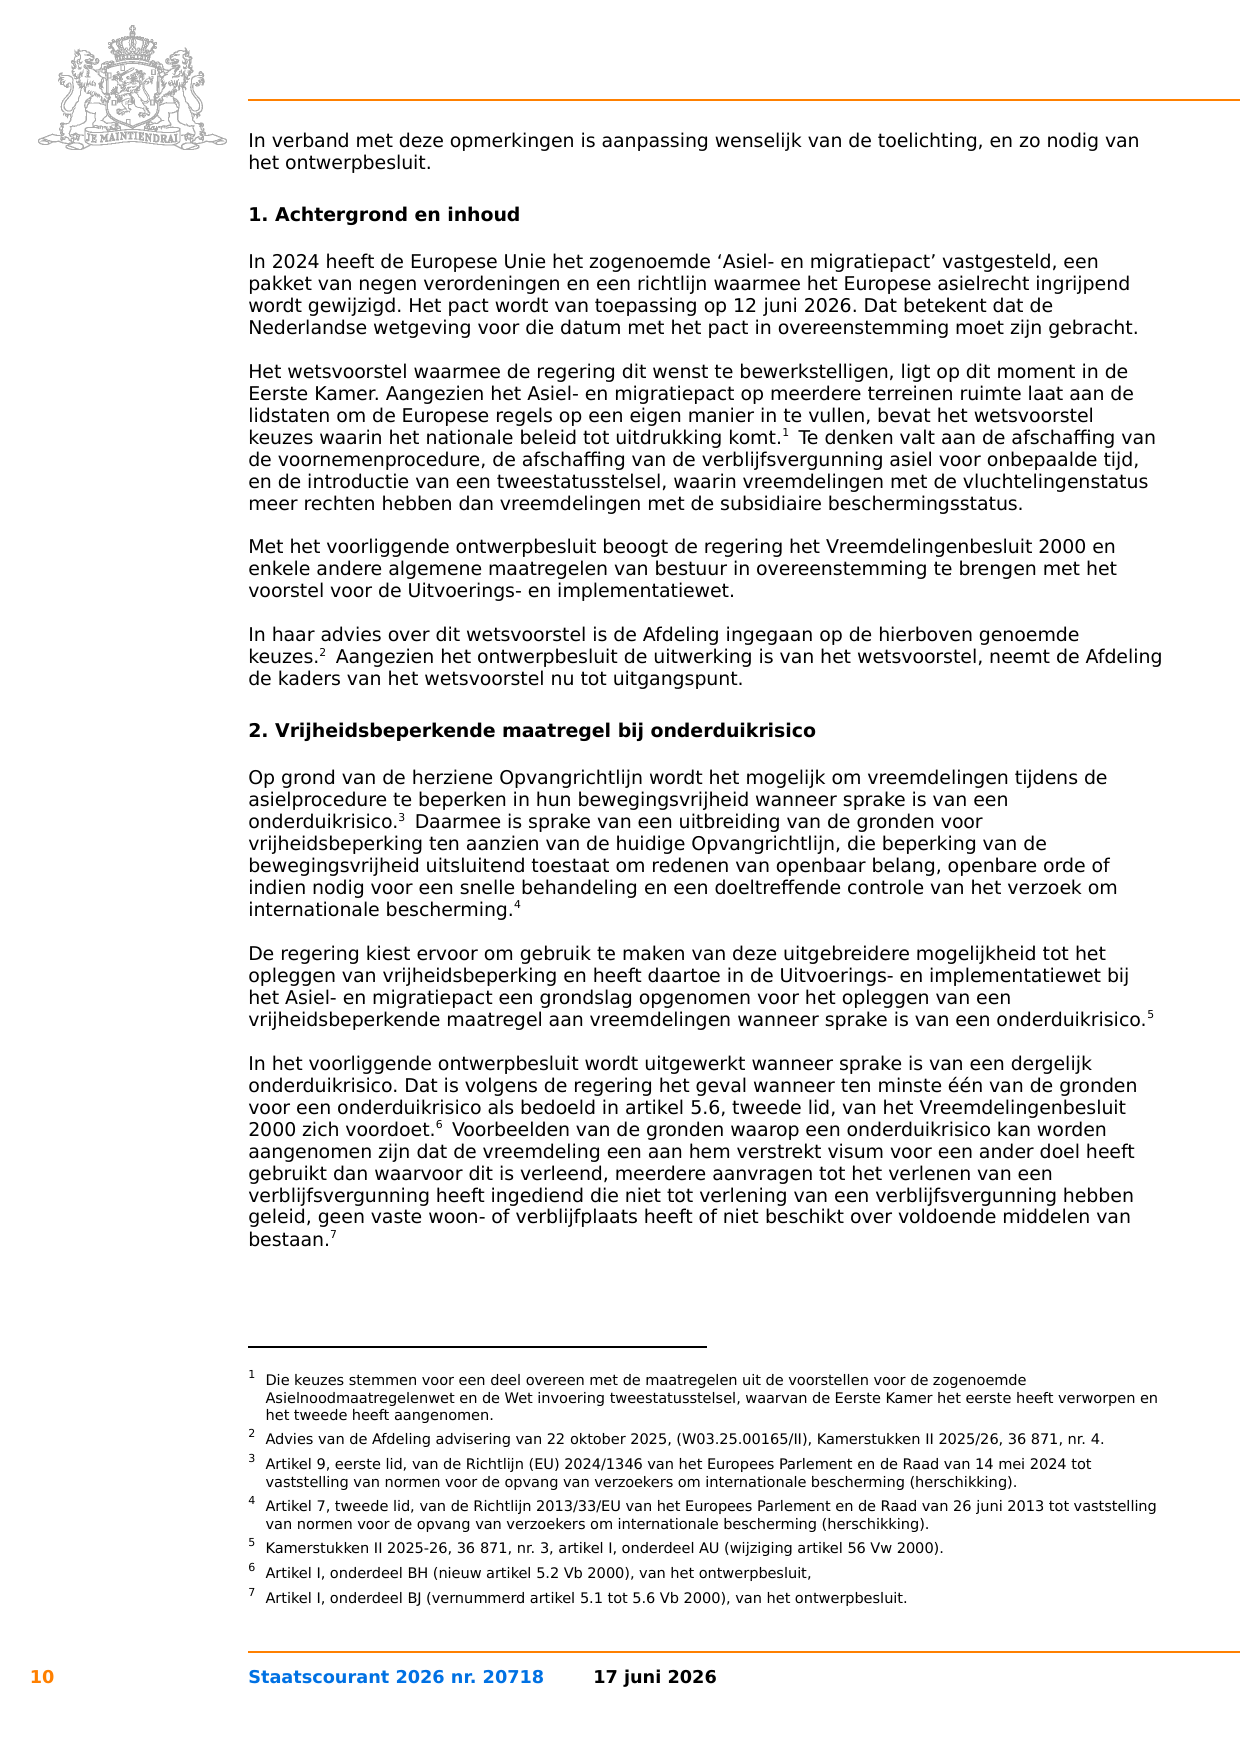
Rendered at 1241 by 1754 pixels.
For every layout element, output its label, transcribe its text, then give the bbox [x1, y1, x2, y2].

text De regering kiest ervoor om gebruik te maken van deze uitgebreidere mogelijkheid tot het opleggen van vrijheidsbeperking en heeft daartoe in de Uitvoerings- en implementatiewet bij het Asiel- en migratiepact een grondslag opgenomen voor het opleggen van een vrijheidsbeperkende maatregel aan vreemdelingen wanneer sprake is van een onderduikrisico. [248, 943, 1163, 1031]
text Op grond van de herziene Opvangrichtlijn wordt het mogelijk om vreemdelingen tijdens de asielprocedure te beperken in hun bewegingsvrijheid wanneer sprake is van een onderduikrisico. Daarmee is sprake van een uitbreiding van de gronden voor vrijheidsbeperking ten aanzien van de huidige Opvangrichtlijn, die beperking van de bewegingsvrijheid uitsluitend toestaat om redenen van openbaar belang, openbare orde of indien nodig voor een snelle behandeling en een doeltreffende controle van het verzoek om internationale bescherming. [248, 767, 1163, 921]
text Advies van de Afdeling advisering van 22 oktober 2025, (W03.25.00165/II), Kamerstukken II 2025/26, 36 871, nr. 4. [248, 1427, 1163, 1449]
text In het voorliggende ontwerpbesluit wordt uitgewerkt wanneer sprake is van een dergelijk onderduikrisico. Dat is volgens de regering het geval wanneer ten minste één van de gronden voor een onderduikrisico als bedoeld in artikel 5.6, tweede lid, van het Vreemdelingenbesluit 2000 zich voordoet. Voorbeelden van de gronden waarop een onderduikrisico kan worden aangenomen zijn dat de vreemdeling een aan hem verstrekt visum voor een ander doel heeft gebruikt dan waarvoor dit is verleend, meerdere aanvragen tot het verlenen van een verblijfsvergunning heeft ingediend die niet tot verlening van een verblijfsvergunning hebben geleid, geen vaste woon- of verblijfplaats heeft of niet beschikt over voldoende middelen van bestaan. [248, 1053, 1163, 1250]
text Het wetsvoorstel waarmee de regering dit wenst te bewerkstelligen, ligt op dit moment in de Eerste Kamer. Aangezien het Asiel- en migratiepact op meerdere terreinen ruimte laat aan de lidstaten om de Europese regels op een eigen manier in te vullen, bevat het wetsvoorstel keuzes waarin het nationale beleid tot uitdrukking komt. Te denken valt aan de afschaffing van de voornemenprocedure, de afschaffing van de verblijfsvergunning asiel voor onbepaalde tijd, en de introductie van een tweestatusstelsel, waarin vreemdelingen met de vluchtelingenstatus meer rechten hebben dan vreemdelingen met de subsidiaire beschermingsstatus. [248, 361, 1163, 514]
text In 2024 heeft de Europese Unie het zogenoemde ‘Asiel- en migratiepact’ vastgesteld, een pakket van negen verordeningen en een richtlijn waarmee het Europese asielrecht ingrijpend wordt gewijzigd. Het pact wordt van toepassing op 12 juni 2026. Dat betekent dat de Nederlandse wetgeving voor die datum met het pact in overeenstemming moet zijn gebracht. [248, 251, 1163, 339]
text Artikel 7, tweede lid, van de Richtlijn 2013/33/EU van het Europees Parlement en de Raad van 26 juni 2013 tot vaststelling van normen voor de opvang van verzoekers om internationale bescherming (herschikking). [248, 1494, 1163, 1533]
picture [38, 25, 227, 150]
subtitle 2. Vrijheidsbeperkende maatregel bij onderduikrisico [248, 720, 1163, 742]
text In verband met deze opmerkingen is aanpassing wenselijk van de toelichting, en zo nodig van het ontwerpbesluit. [248, 130, 1163, 174]
subtitle 1. Achtergrond en inhoud [248, 204, 1163, 226]
text Artikel 9, eerste lid, van de Richtlijn (EU) 2024/1346 van het Europees Parlement en de Raad van 14 mei 2024 tot vaststelling van normen voor de opvang van verzoekers om internationale bescherming (herschikking). [248, 1452, 1163, 1491]
text Artikel I, onderdeel BH (nieuw artikel 5.2 Vb 2000), van het ontwerpbesluit, [248, 1561, 1163, 1583]
text Kamerstukken II 2025-26, 36 871, nr. 3, artikel I, onderdeel AU (wijziging artikel 56 Vw 2000). [248, 1536, 1163, 1558]
text Die keuzes stemmen voor een deel overeen met de maatregelen uit de voorstellen voor de zogenoemde Asielnoodmaatregelenwet en de Wet invoering tweestatusstelsel, waarvan de Eerste Kamer het eerste heeft verworpen en het tweede heeft aangenomen. [248, 1368, 1163, 1424]
text In haar advies over dit wetsvoorstel is de Afdeling ingegaan op de hierboven genoemde keuzes. Aangezien het ontwerpbesluit de uitwerking is van het wetsvoorstel, neemt de Afdeling de kaders van het wetsvoorstel nu tot uitgangspunt. [248, 624, 1163, 690]
text Met het voorliggende ontwerpbesluit beoogt de regering het Vreemdelingenbesluit 2000 en enkele andere algemene maatregelen van bestuur in overeenstemming te brengen met het voorstel voor de Uitvoerings- en implementatiewet. [248, 536, 1163, 602]
text Artikel I, onderdeel BJ (vernummerd artikel 5.1 tot 5.6 Vb 2000), van het ontwerpbesluit. [248, 1586, 1163, 1608]
